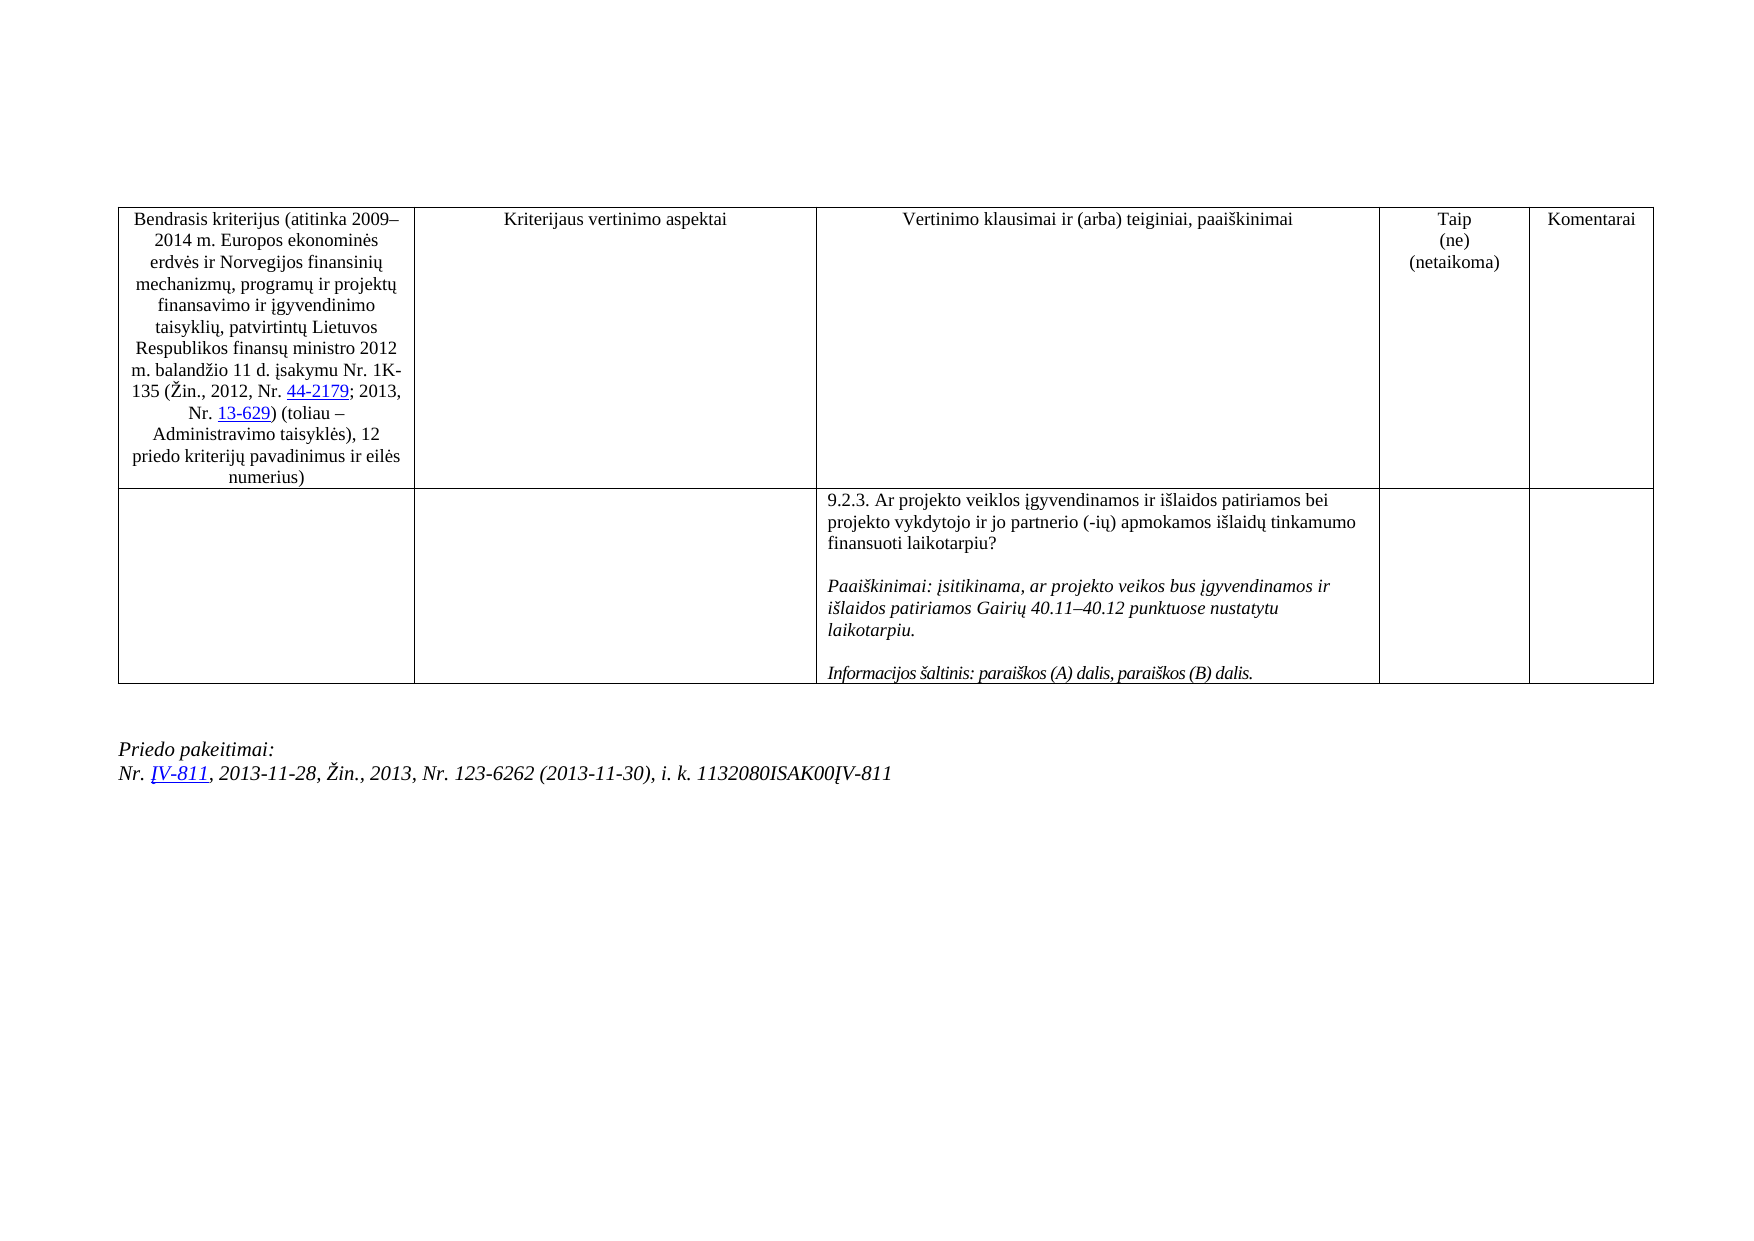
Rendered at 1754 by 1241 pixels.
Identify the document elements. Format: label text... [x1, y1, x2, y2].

table_cell [415, 489, 816, 683]
table_header Vertinimo klausimai ir (arba) teiginiai, paaiškinimai [817, 208, 1379, 488]
table_cell [1380, 489, 1529, 683]
table_header Kriterijaus vertinimo aspektai [415, 208, 816, 488]
table_cell [1530, 489, 1653, 683]
text Nr. ĮV-811, 2013-11-28, Žin., 2013, Nr. 123-6262 (2013-11-30), i. k. 1132080ISAK00ĮV-811 [118, 761, 1636, 785]
table_cell 9.2.3. Ar projekto veiklos įgyvendinamos ir išlaidos patiriamos bei projekto vykdytojo ir jo partnerio (-ių) apmokamos išlaidų tinkamumo finansuoti laikotarpiu? Paaiškinimai: įsitikinama, ar projekto veikos bus įgyvendinamos ir išlaidos patiriamos Gairių 40.11–40.12 punktuose nustatytu laikotarpiu. Informacijos šaltinis: paraiškos (A) dalis, paraiškos (B) dalis. [817, 489, 1379, 683]
table_cell [119, 489, 414, 683]
table_header Bendrasis kriterijus (atitinka 2009–2014 m. Europos ekonominės erdvės ir Norvegijos finansinių mechanizmų, programų ir projektų finansavimo ir įgyvendinimo taisyklių, patvirtintų Lietuvos Respublikos finansų ministro 2012 m. balandžio 11 d. įsakymu Nr. 1K-135 (Žin., 2012, Nr. 44-2179; 2013, Nr. 13-629) (toliau – Administravimo taisyklės), 12 priedo kriterijų pavadinimus ir eilės numerius) [119, 208, 414, 488]
table_header Komentarai [1530, 208, 1653, 488]
text Priedo pakeitimai: [118, 737, 1636, 761]
table_header Taip (ne) (netaikoma) [1380, 208, 1529, 488]
